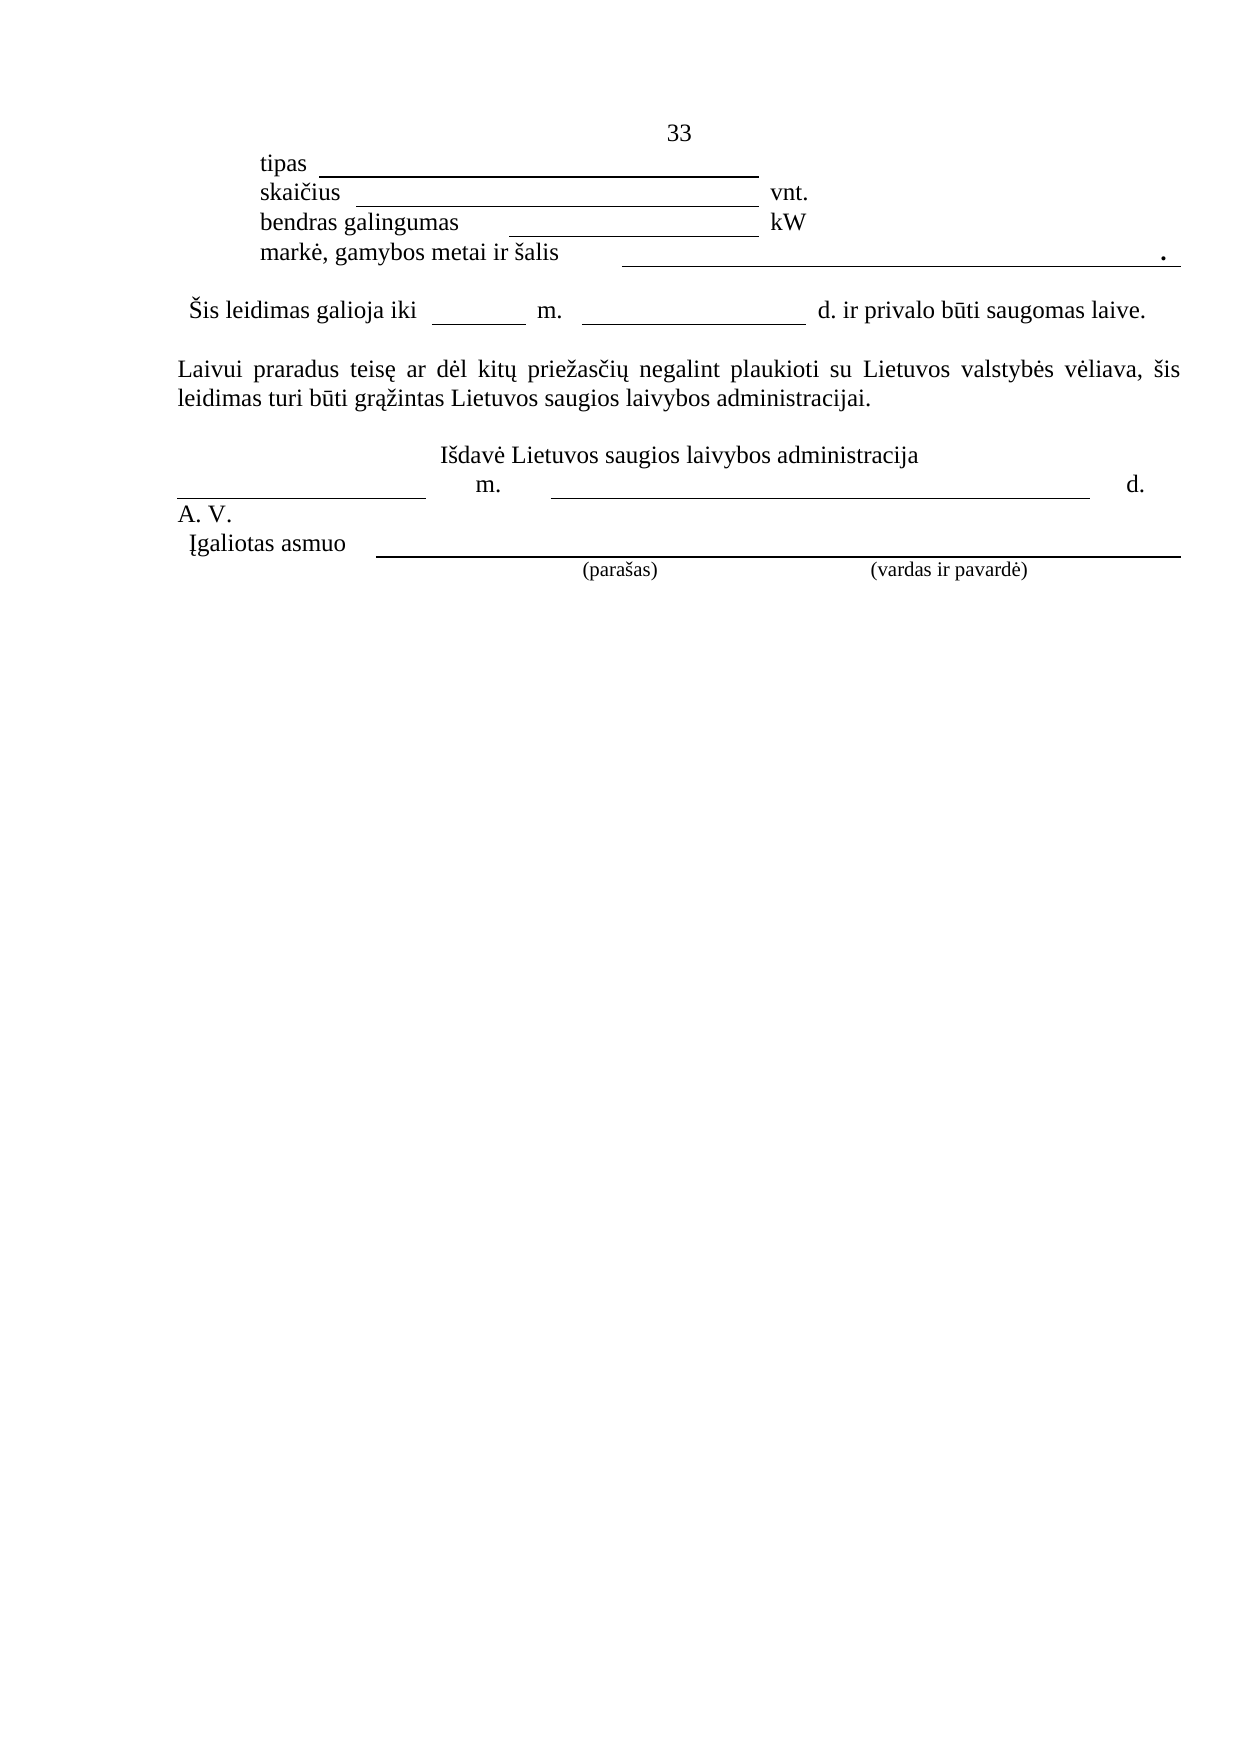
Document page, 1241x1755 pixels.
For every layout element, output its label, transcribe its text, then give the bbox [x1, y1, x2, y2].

table_cell vnt. [759, 176, 868, 206]
table_cell bendras galingumas [177, 206, 509, 236]
table_header [868, 148, 1181, 176]
table_header m. [526, 296, 582, 324]
table_header [376, 528, 1181, 556]
table_header [582, 296, 806, 324]
table_cell [509, 207, 759, 236]
table_header Įgaliotas asmuo [177, 528, 376, 556]
table_header tipas [177, 148, 319, 176]
table_header Šis leidimas galioja iki [177, 296, 432, 324]
table_header [177, 469, 426, 498]
table_header [432, 296, 526, 324]
table_cell kW [759, 206, 868, 236]
text A. V. [177, 499, 1181, 528]
table_cell [356, 178, 759, 206]
table_header [759, 148, 868, 176]
text Išdavė Lietuvos saugios laivybos administracija [177, 440, 1181, 469]
text Laivui praradus teisę ar dėl kitų priežasčių negalint plaukioti su Lietuvos valstybės vėliava, šis leidimas turi būti grąžintas Lietuvos saugios laivybos administracijai. [177, 354, 1181, 412]
table_header [551, 469, 1090, 498]
table_cell . [622, 236, 1181, 266]
table_cell [868, 176, 1181, 206]
text (parašas) (vardas ir pavardė) [177, 557, 1238, 581]
table_header m. [426, 469, 551, 498]
table_header d. [1090, 469, 1181, 498]
table_cell skaičius [177, 176, 356, 206]
table_header d. ir privalo būti saugomas laive. [806, 296, 1181, 324]
table_cell [868, 206, 1181, 236]
table_header [319, 148, 759, 176]
table_cell markė, gamybos metai ir šalis [177, 236, 622, 266]
